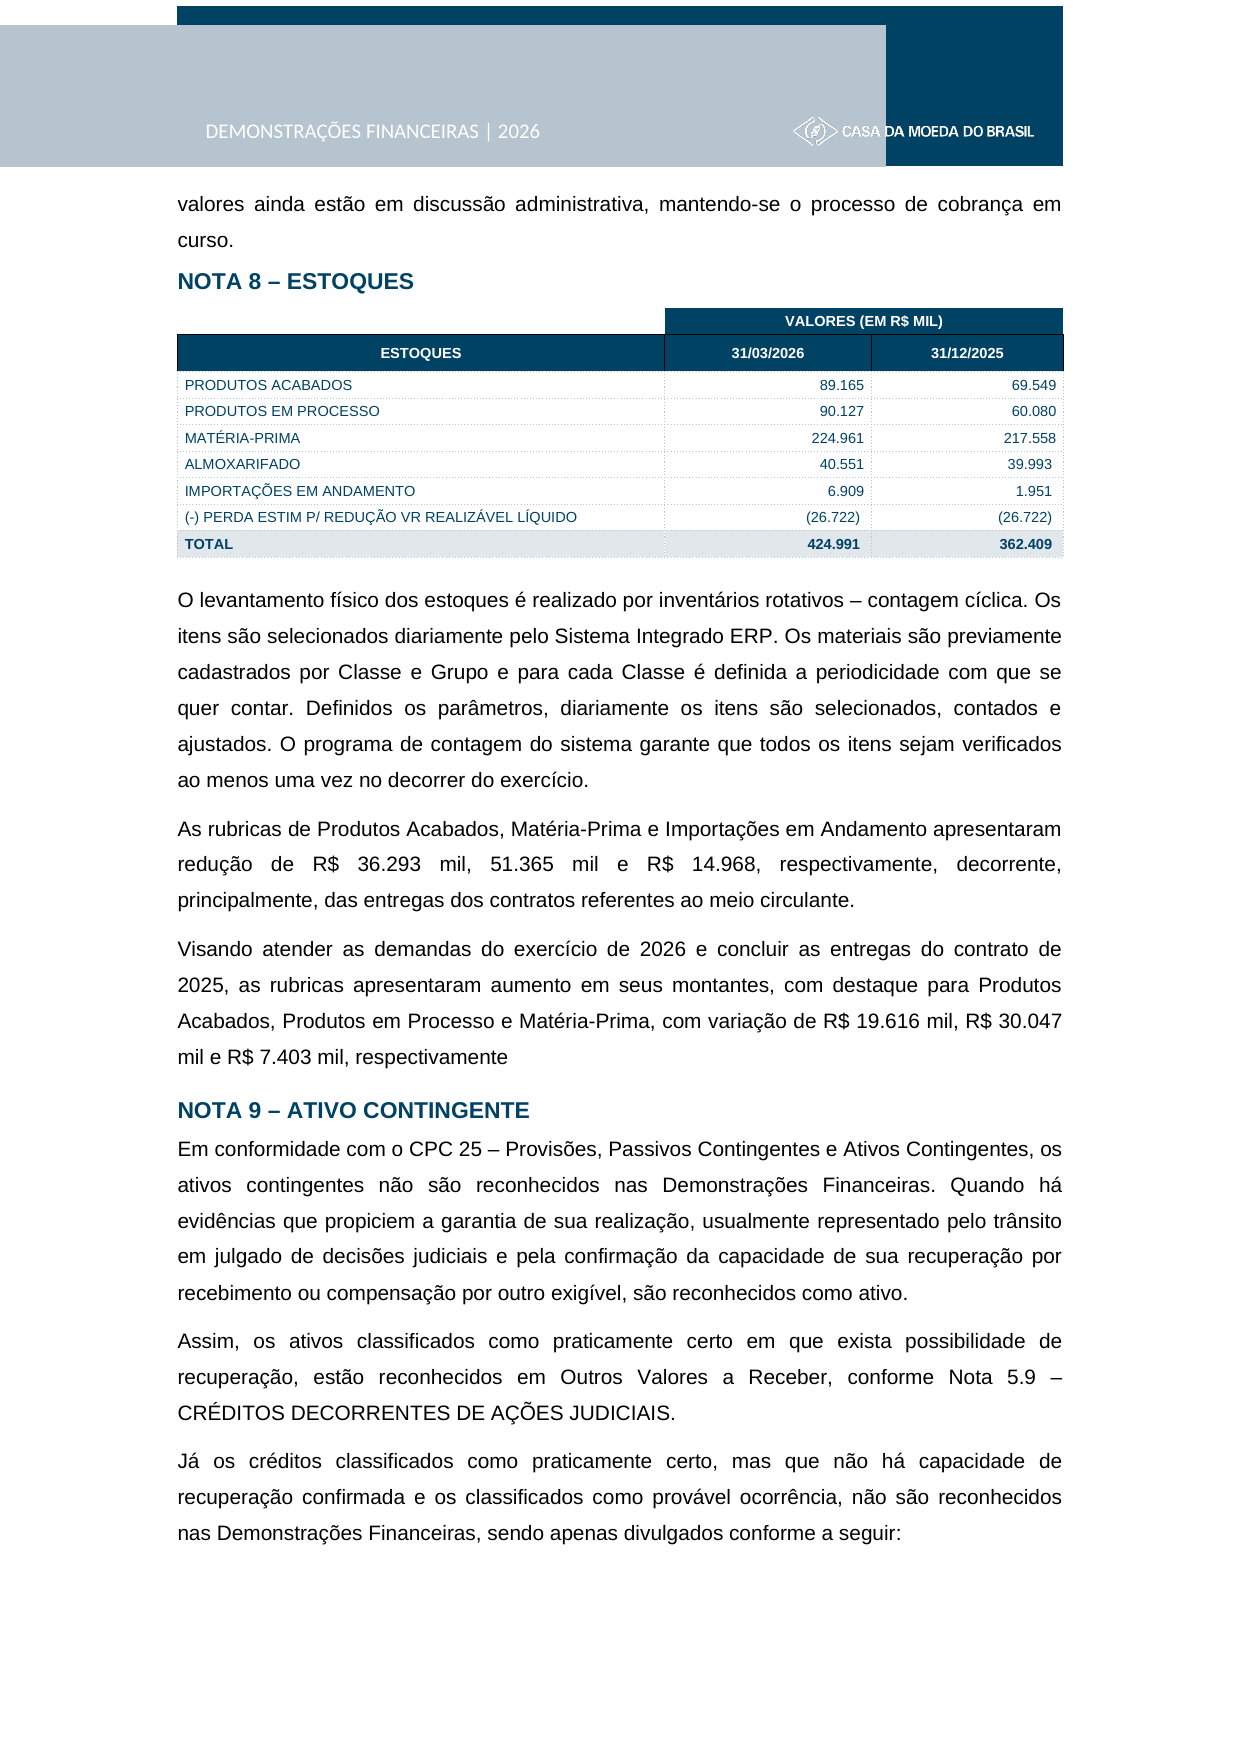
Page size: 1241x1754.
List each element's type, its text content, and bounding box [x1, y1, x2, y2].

table_cell 69.549 [871, 371, 1063, 397]
table_header VALORES (EM R$ MIL) [665, 308, 1063, 334]
table_cell 89.165 [665, 371, 871, 397]
table_cell PRODUTOS ACABADOS [177, 371, 664, 397]
table_cell 39.993 [871, 451, 1063, 477]
text Em conformidade com o CPC 25 – Provisões, Passivos Contingentes e Ativos Contingentes, os ativos contingentes não são reconhecidos nas Demonstrações Financeiras. Quando há evidências que propiciem a garantia de sua realização, usualmente representado pelo trânsito em julgado de decisões judiciais e pela confirmação da capacidade de sua recuperação por recebimento ou compensação por outro exigível, são reconhecidos como ativo. [177, 1137, 1063, 1304]
table_cell ALMOXARIFADO [177, 451, 664, 477]
table_cell ESTOQUES [178, 335, 664, 371]
text Assim, os ativos classificados como praticamente certo em que exista possibilidade de recuperação, estão reconhecidos em Outros Valores a Receber, conforme Nota 5.9 – CRÉDITOS DECORRENTES DE AÇÕES JUDICIAIS. [177, 1329, 1063, 1424]
table_cell 6.909 [665, 477, 871, 504]
table_cell (26.722) [871, 504, 1063, 530]
table_cell 60.080 [871, 398, 1063, 424]
table_cell 224.961 [665, 424, 871, 451]
text Visando atender as demandas do exercício de 2026 e concluir as entregas do contrato de 2025, as rubricas apresentaram aumento em seus montantes, com destaque para Produtos Acabados, Produtos em Processo e Matéria-Prima, com variação de R$ 19.616 mil, R$ 30.047 mil e R$ 7.403 mil, respectivamente [177, 937, 1063, 1068]
text valores ainda estão em discussão administrativa, mantendo-se o processo de cobrança em curso. [177, 192, 1063, 252]
table_cell (-) PERDA ESTIM P/ REDUÇÃO VR REALIZÁVEL LÍQUIDO [177, 504, 664, 530]
table_cell TOTAL [177, 530, 664, 557]
table_cell 90.127 [665, 398, 871, 424]
table_cell 40.551 [665, 451, 871, 477]
table_cell 217.558 [871, 424, 1063, 451]
table_cell 362.409 [871, 530, 1063, 557]
table_cell PRODUTOS EM PROCESSO [177, 398, 664, 424]
table_cell 424.991 [665, 530, 871, 557]
table_cell MATÉRIA-PRIMA [177, 424, 664, 451]
text As rubricas de Produtos Acabados, Matéria-Prima e Importações em Andamento apresentaram redução de R$ 36.293 mil, 51.365 mil e R$ 14.968, respectivamente, decorrente, principalmente, das entregas dos contratos referentes ao meio circulante. [177, 816, 1063, 912]
table_cell IMPORTAÇÕES EM ANDAMENTO [177, 477, 664, 504]
text Já os créditos classificados como praticamente certo, mas que não há capacidade de recuperação confirmada e os classificados como provável ocorrência, não são reconhecidos nas Demonstrações Financeiras, sendo apenas divulgados conforme a seguir: [177, 1449, 1063, 1545]
table_cell (26.722) [665, 504, 871, 530]
subtitle NOTA 8 – ESTOQUES [177, 268, 1063, 294]
table_cell 1.951 [871, 477, 1063, 504]
table_cell 31/12/2025 [872, 335, 1063, 371]
text O levantamento físico dos estoques é realizado por inventários rotativos – contagem cíclica. Os itens são selecionados diariamente pelo Sistema Integrado ERP. Os materiais são previamente cadastrados por Classe e Grupo e para cada Classe é definida a periodicidade com que se quer contar. Definidos os parâmetros, diariamente os itens são selecionados, contados e ajustados. O programa de contagem do sistema garante que todos os itens sejam verificados ao menos uma vez no decorrer do exercício. [177, 588, 1063, 792]
table_cell 31/03/2026 [665, 335, 871, 371]
table_header [177, 308, 664, 334]
subtitle NOTA 9 – ATIVO CONTINGENTE [177, 1097, 1063, 1123]
